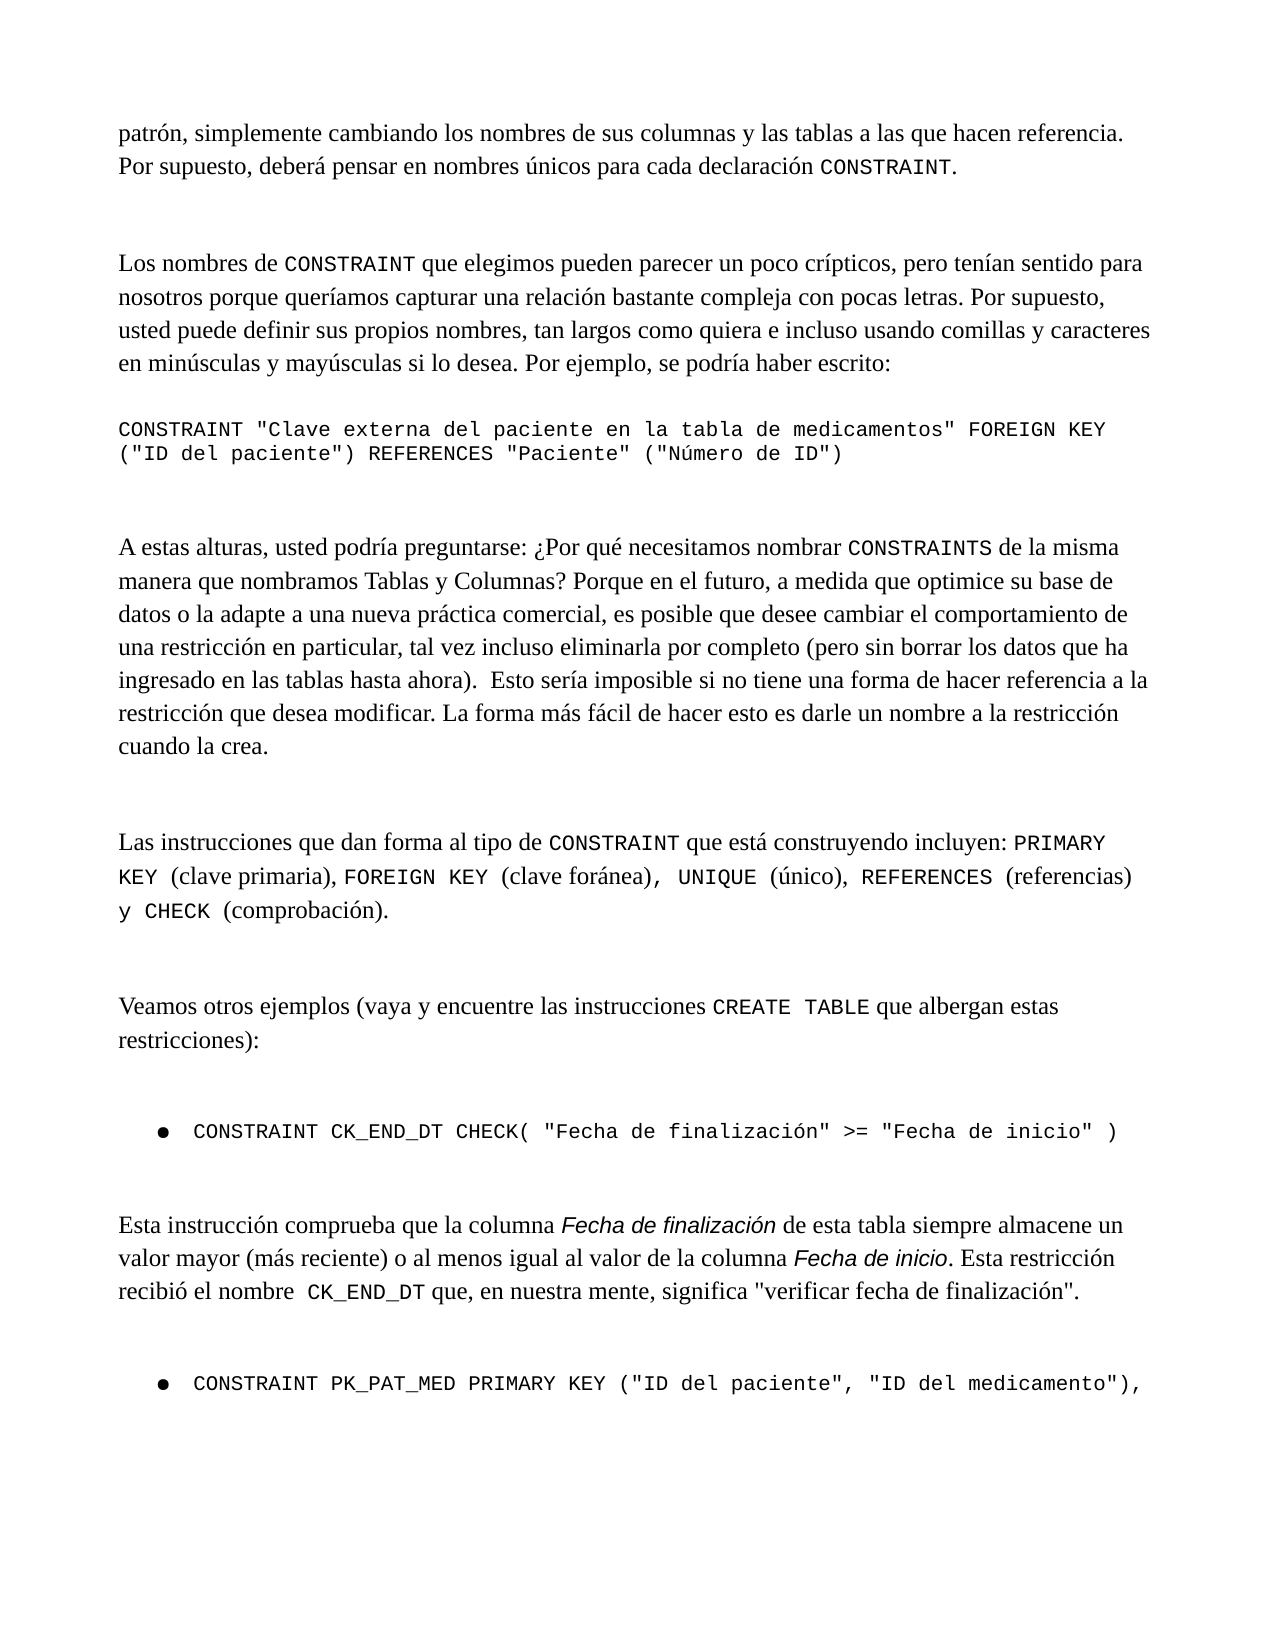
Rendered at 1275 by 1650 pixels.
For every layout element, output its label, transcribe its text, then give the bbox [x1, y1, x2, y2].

list CONSTRAINT PK_PAT_MED PRIMARY KEY ("ID del paciente", "ID del medicamento"), [156, 1373, 1157, 1396]
text Los nombres de CONSTRAINT que elegimos pueden parecer un poco crípticos, pero tenían sentido para nosotros porque queríamos capturar una relación bastante compleja con pocas letras. Por supuesto, usted puede definir sus propios nombres, tan largos como quiera e incluso usando comillas y caracteres en minúsculas y mayúsculas si lo desea. Por ejemplo, se podría haber escrito: [118, 248, 1157, 377]
text Esta instrucción comprueba que la columna Fecha de finalización de esta tabla siempre almacene un valor mayor (más reciente) o al menos igual al valor de la columna Fecha de inicio. Esta restricción recibió el nombre CK_END_DT que, en nuestra mente, significa "verificar fecha de finalización". [118, 1210, 1157, 1306]
text A estas alturas, usted podría preguntarse: ¿Por qué necesitamos nombrar CONSTRAINTS de la misma manera que nombramos Tablas y Columnas? Porque en el futuro, a medida que optimice su base de datos o la adapte a una nueva práctica comercial, es posible que desee cambiar el comportamiento de una restricción en particular, tal vez incluso eliminarla por completo (pero sin borrar los datos que ha ingresado en las tablas hasta ahora). Esto sería imposible si no tiene una forma de hacer referencia a la restricción que desea modificar. La forma más fácil de hacer esto es darle un nombre a la restricción cuando la crea. [118, 532, 1157, 760]
text Veamos otros ejemplos (vaya y encuentre las instrucciones CREATE TABLE que albergan estas restricciones): [118, 991, 1157, 1054]
text Las instrucciones que dan forma al tipo de CONSTRAINT que está construyendo incluyen: PRIMARY KEY (clave primaria), FOREIGN KEY (clave foránea), UNIQUE (único), REFERENCES (referencias) y CHECK (comprobación). [118, 827, 1157, 925]
text CONSTRAINT "Clave externa del paciente en la tabla de medicamentos" FOREIGN KEY ("ID del paciente") REFERENCES "Paciente" ("Número de ID") [118, 419, 1157, 466]
text patrón, simplemente cambiando los nombres de sus columnas y las tablas a las que hacen referencia. Por supuesto, deberá pensar en nombres únicos para cada declaración CONSTRAINT. [118, 118, 1157, 181]
list CONSTRAINT CK_END_DT CHECK( "Fecha de finalización" >= "Fecha de inicio" ) [156, 1121, 1157, 1144]
